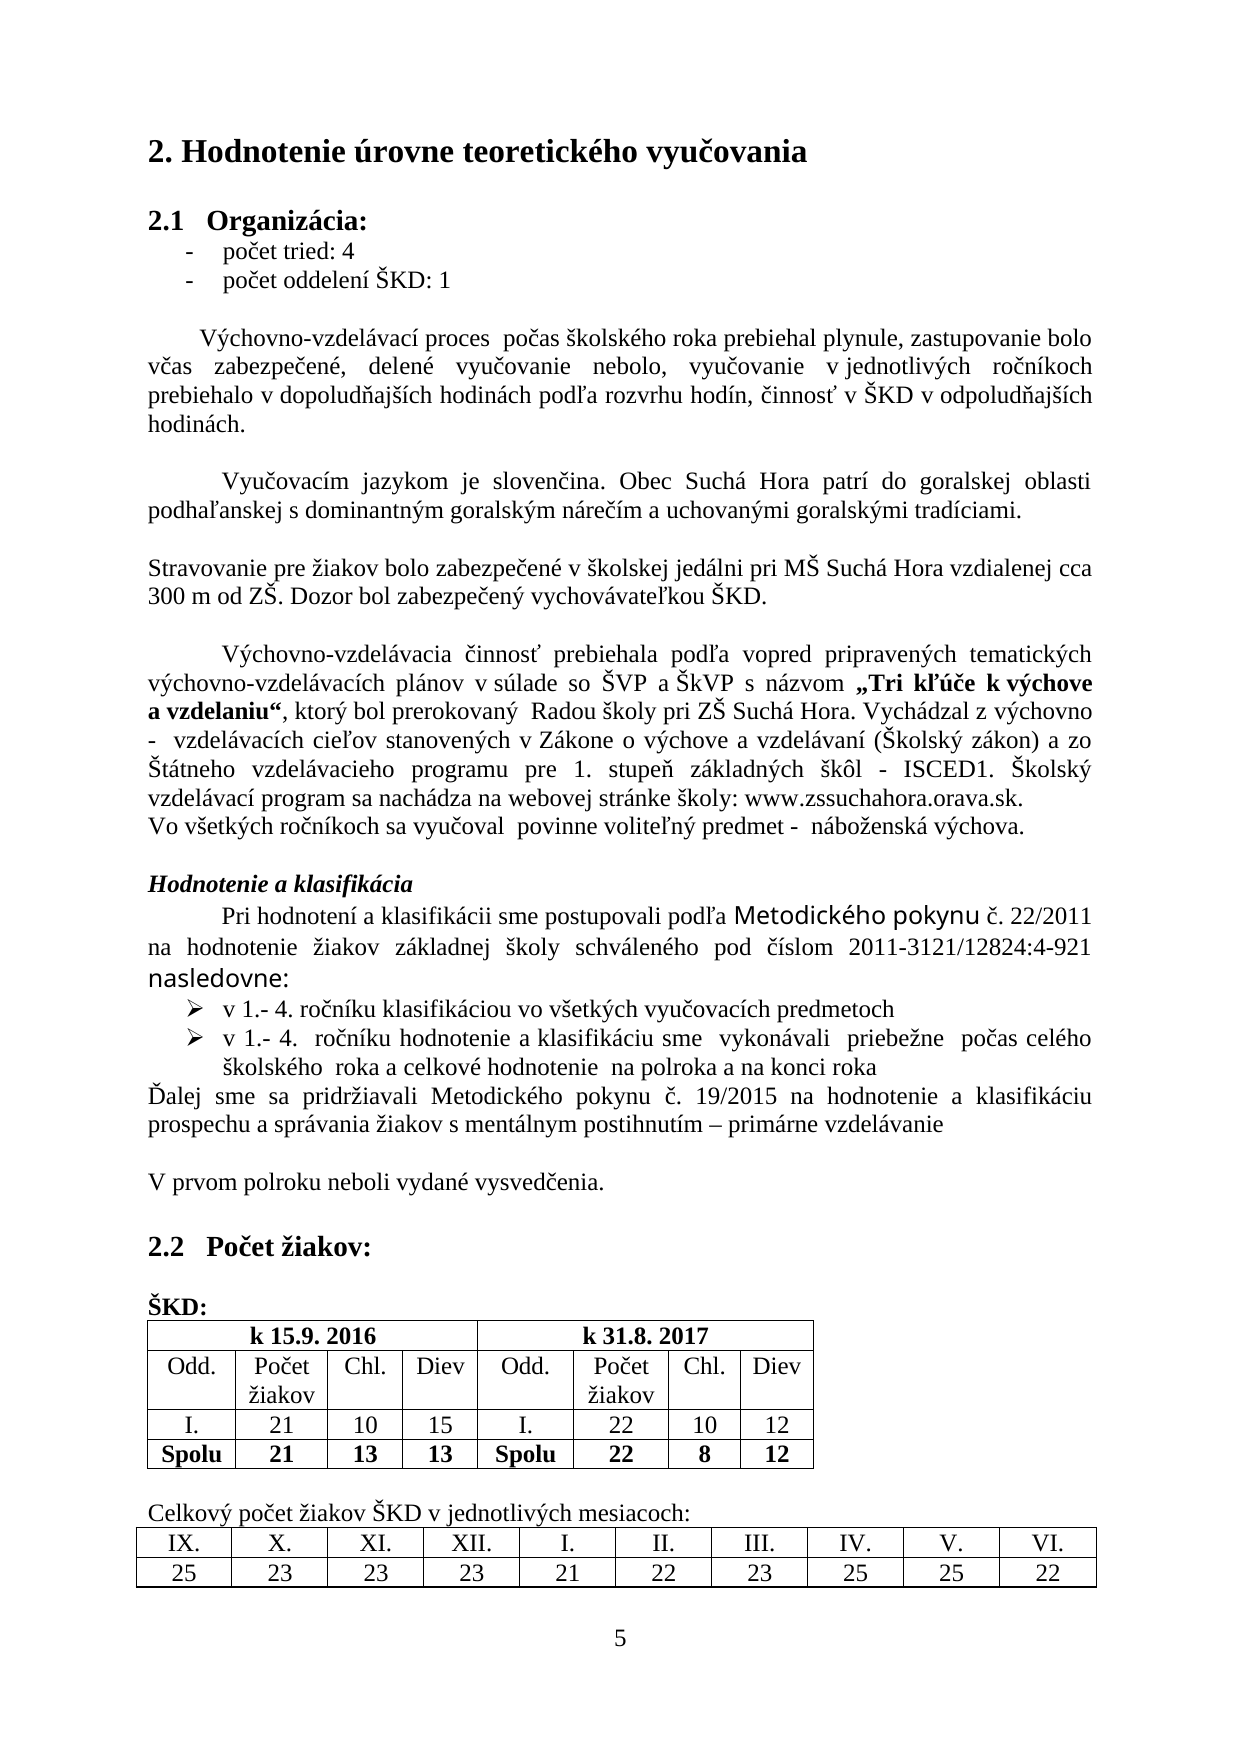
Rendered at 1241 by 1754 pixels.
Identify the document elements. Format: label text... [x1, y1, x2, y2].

list počet oddelení ŠKD: 1 [185, 265, 1092, 294]
table_cell 25 [904, 1558, 999, 1586]
text Celkový počet žiakov ŠKD v jednotlivých mesiacoch: [148, 1498, 1092, 1527]
table_cell 21 [236, 1410, 327, 1438]
list v 1.- 4. ročníku klasifikáciou vo všetkých vyučovacích predmetoch [185, 994, 1092, 1023]
text 2.1 Organizácia: [148, 203, 1092, 236]
table_cell 12 [741, 1440, 813, 1468]
table_header III. [712, 1528, 807, 1557]
table_cell Diev [403, 1351, 477, 1409]
table_cell 22 [616, 1558, 711, 1586]
table_header XI. [328, 1528, 423, 1557]
table_cell Diev [741, 1351, 813, 1409]
table_cell 15 [403, 1410, 477, 1438]
text 2.2 Počet žiakov: [148, 1229, 1092, 1263]
table_header I. [520, 1528, 615, 1557]
text Výchovno-vzdelávací proces počas školského roka prebiehal plynule, zastupovanie bolo včas zabezpečené, delené vyučovanie nebolo, vyučovanie v jednotlivých ročníkoch prebiehalo v dopoludňajších hodinách podľa rozvrhu hodín, činnosť v ŠKD v odpoludňajších hodinách. [148, 323, 1092, 438]
table_cell 23 [232, 1558, 327, 1586]
text ŠKD: [148, 1292, 1092, 1320]
table_cell 23 [712, 1558, 807, 1586]
text 2. Hodnotenie úrovne teoretického vyučovania [148, 131, 1092, 169]
table_cell 10 [328, 1410, 402, 1438]
table_cell 23 [328, 1558, 423, 1586]
table_header k 15.9. 2016 [148, 1321, 477, 1350]
table_cell I. [478, 1410, 573, 1438]
table_cell 21 [236, 1440, 327, 1468]
table_cell Odd. [148, 1351, 235, 1409]
text V prvom polroku neboli vydané vysvedčenia. [148, 1167, 1092, 1196]
table_header X. [232, 1528, 327, 1557]
text Pri hodnotení a klasifikácii sme postupovali podľa Metodického pokynu č. 22/2011 na hodnotenie žiakov základnej školy schváleného pod číslom 2011-3121/12824:4-921 nasledovne: [148, 898, 1092, 994]
text Výchovno-vzdelávacia činnosť prebiehala podľa vopred pripravených tematických výchovno-vzdelávacích plánov v súlade so ŠVP a ŠkVP s názvom „Tri kľúče k výchove a vzdelaniu“, ktorý bol prerokovaný Radou školy pri ZŠ Suchá Hora. Vychádzal z výchovno - vzdelávacích cieľov stanovených v Zákone o výchove a vzdelávaní (Školský zákon) a zo Štátneho vzdelávacieho programu pre 1. stupeň základných škôl - ISCED1. Školský vzdelávací program sa nachádza na webovej stránke školy: www.zssuchahora.orava.sk. [148, 639, 1092, 811]
table_cell 8 [669, 1440, 740, 1468]
list v 1.- 4. ročníku hodnotenie a klasifikáciu sme vykonávali priebežne počas celého školského roka a celkové hodnotenie na polroka a na konci roka [185, 1023, 1092, 1081]
table_cell 21 [520, 1558, 615, 1586]
text Vo všetkých ročníkoch sa vyučoval povinne voliteľný predmet - náboženská výchova. [148, 811, 1092, 840]
list počet tried: 4 [185, 236, 1092, 265]
table_cell 22 [1000, 1558, 1096, 1586]
table_cell Spolu [148, 1440, 235, 1468]
table_cell 22 [574, 1440, 668, 1468]
text Stravovanie pre žiakov bolo zabezpečené v školskej jedálni pri MŠ Suchá Hora vzdialenej cca 300 m od ZŠ. Dozor bol zabezpečený vychovávateľkou ŠKD. [148, 553, 1092, 610]
table_cell Počet žiakov [236, 1351, 327, 1409]
table_cell Spolu [478, 1440, 573, 1468]
table_cell 22 [574, 1410, 668, 1438]
table_header V. [904, 1528, 999, 1557]
table_header k 31.8. 2017 [478, 1321, 813, 1350]
table_cell 12 [741, 1410, 813, 1438]
text Ďalej sme sa pridržiavali Metodického pokynu č. 19/2015 na hodnotenie a klasifikáciu prospechu a správania žiakov s mentálnym postihnutím – primárne vzdelávanie [148, 1081, 1092, 1138]
table_cell 13 [403, 1440, 477, 1468]
table_header II. [616, 1528, 711, 1557]
text Hodnotenie a klasifikácia [148, 869, 1092, 898]
text Vyučovacím jazykom je slovenčina. Obec Suchá Hora patrí do goralskej oblasti podhaľanskej s dominantným goralským nárečím a uchovanými goralskými tradíciami. [148, 466, 1092, 524]
table_cell Chl. [328, 1351, 402, 1409]
table_cell 23 [424, 1558, 519, 1586]
table_cell Počet žiakov [574, 1351, 668, 1409]
table_header IX. [137, 1528, 231, 1557]
table_cell Chl. [669, 1351, 740, 1409]
table_cell 25 [808, 1558, 903, 1586]
table_header XII. [424, 1528, 519, 1557]
table_cell 10 [669, 1410, 740, 1438]
table_cell 13 [328, 1440, 402, 1468]
table_cell I. [148, 1410, 235, 1438]
table_header VI. [1000, 1528, 1096, 1557]
table_header IV. [808, 1528, 903, 1557]
table_cell Odd. [478, 1351, 573, 1409]
table_cell 25 [137, 1558, 231, 1586]
